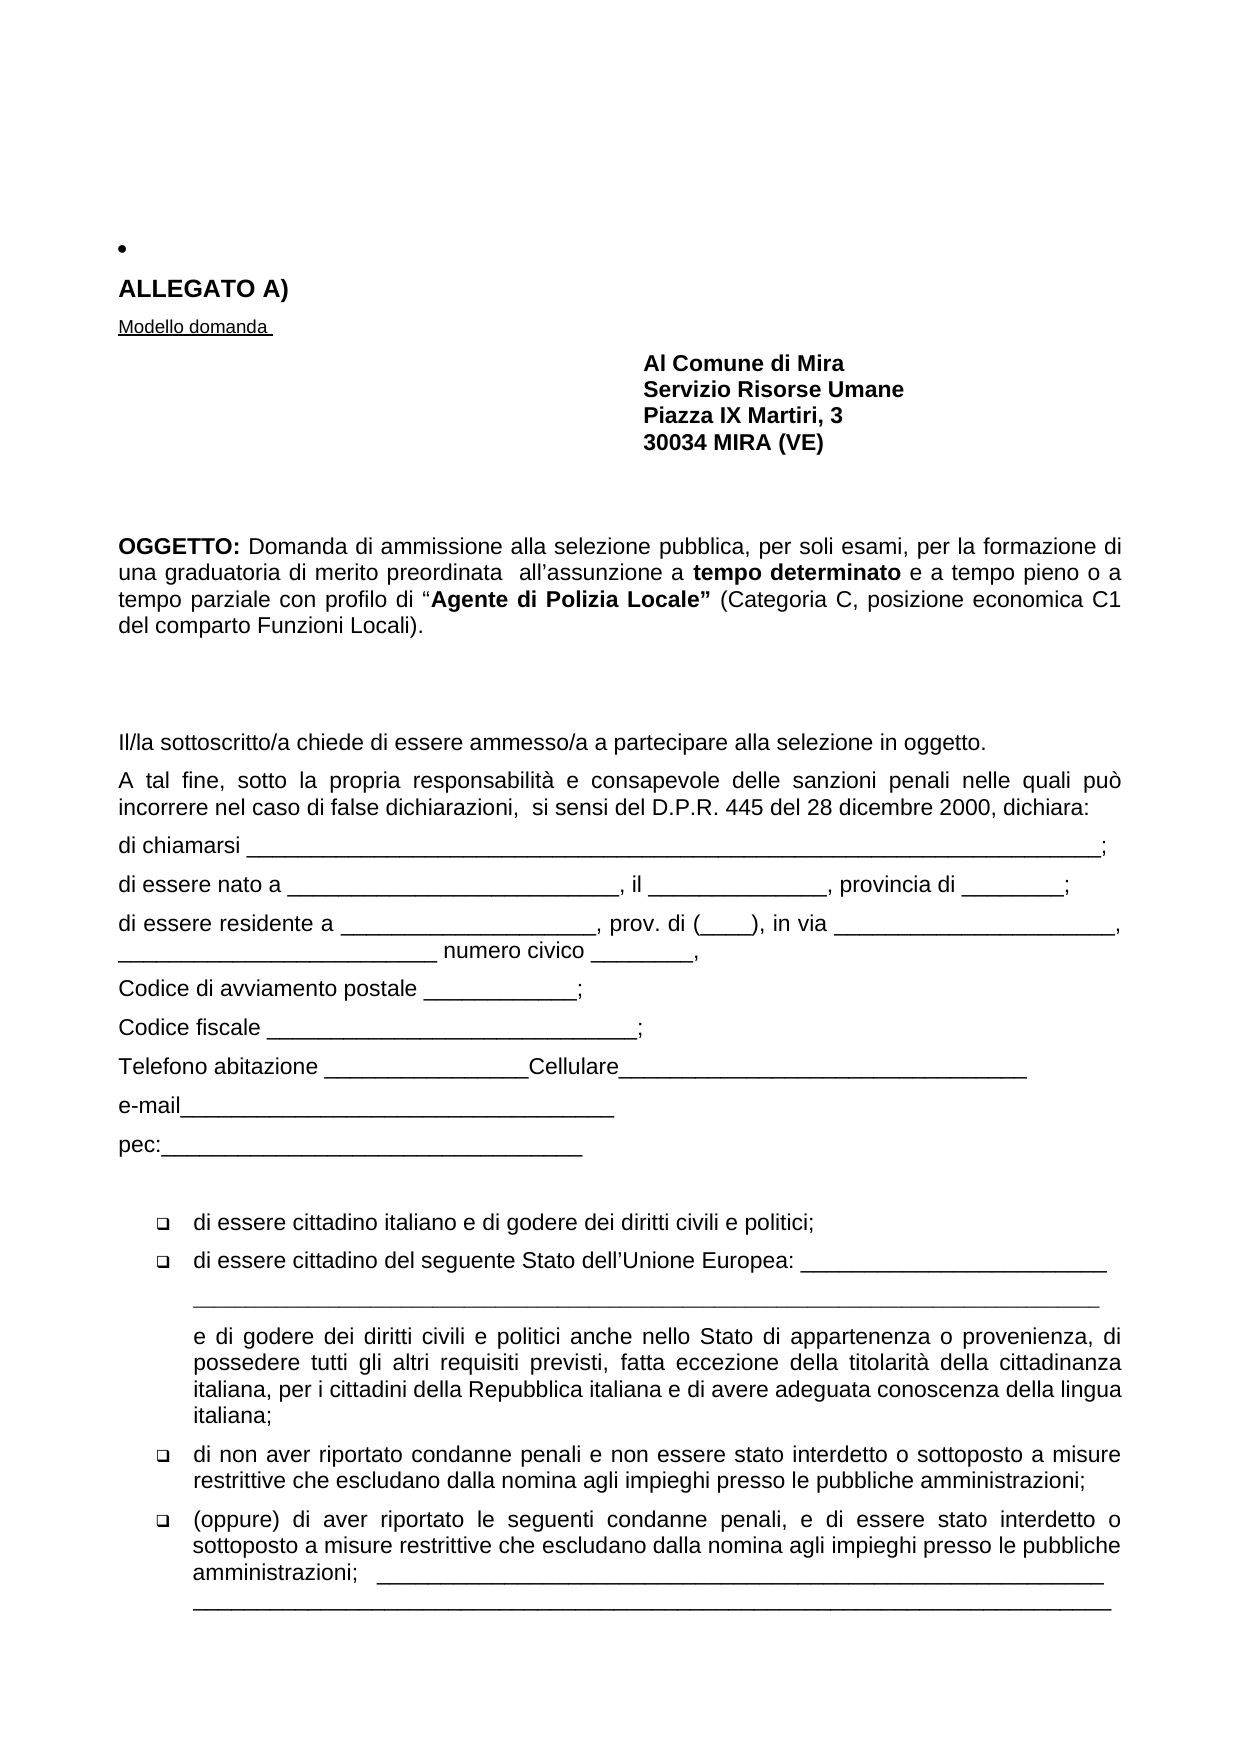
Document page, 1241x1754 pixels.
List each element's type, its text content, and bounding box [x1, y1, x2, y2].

list (oppure) di aver riportato le seguenti condanne penali, e di essere stato interdetto o sottoposto a misure restrittive che escludano dalla nomina agli impieghi presso le pubbliche amministrazioni; _________________________________________________________ [155, 1506, 1122, 1585]
text _______________________________________________________________________________________ [193, 1286, 1122, 1310]
text A tal fine, sotto la propria responsabilità e consapevole delle sanzioni penali nelle quali può incorrere nel caso di false dichiarazioni, si sensi del D.P.R. 445 del 28 dicembre 2000, dichiara: [118, 767, 1122, 820]
text Piazza IX Martiri, 3 [643, 402, 1122, 429]
text e di godere dei diritti civili e politici anche nello Stato di appartenenza o provenienza, di possedere tutti gli altri requisiti previsti, fatta eccezione della titolarità della cittadinanza italiana, per i cittadini della Repubblica italiana e di avere adeguata conoscenza della lingua italiana; [193, 1323, 1122, 1428]
text di chiamarsi ___________________________________________________________________; [118, 832, 1122, 859]
list di essere cittadino italiano e di godere dei diritti civili e politici; [156, 1208, 1122, 1235]
list di non aver riportato condanne penali e non essere stato interdetto o sottoposto a misure restrittive che escludano dalla nomina agli impieghi presso le pubbliche amministrazioni; [156, 1441, 1122, 1493]
subtitle Al Comune di Mira [643, 350, 1122, 376]
text OGGETTO: Domanda di ammissione alla selezione pubblica, per soli esami, per la formazione di una graduatoria di merito preordinata all’assunzione a tempo determinato e a tempo pieno o a tempo parziale con profilo di “Agente di Polizia Locale” (Categoria C, posizione economica C1 del comparto Funzioni Locali). [118, 533, 1122, 638]
text ALLEGATO A) [118, 274, 1122, 303]
text Il/la sottoscritto/a chiede di essere ammesso/a a partecipare alla selezione in oggetto. [118, 728, 1122, 755]
text Telefono abitazione ________________Cellulare________________________________ [118, 1053, 1122, 1079]
text Codice fiscale _____________________________; [118, 1014, 1122, 1041]
text ________________________________________________________________________ [193, 1585, 1122, 1611]
text 30034 MIRA (VE) [643, 429, 1122, 455]
text di essere residente a ____________________, prov. di (____), in via ______________________, _________________________ numero civico ________, [118, 910, 1122, 963]
text Codice di avviamento postale ____________; [118, 975, 1122, 1002]
subtitle Servizio Risorse Umane [643, 376, 1122, 402]
text di essere nato a __________________________, il ______________, provincia di ________; [118, 871, 1122, 898]
text Modello domanda [118, 316, 1122, 337]
text pec:_________________________________ [118, 1131, 1122, 1157]
text e-mail__________________________________ [118, 1092, 1122, 1118]
list di essere cittadino del seguente Stato dell’Unione Europea: ________________________ [156, 1247, 1122, 1274]
